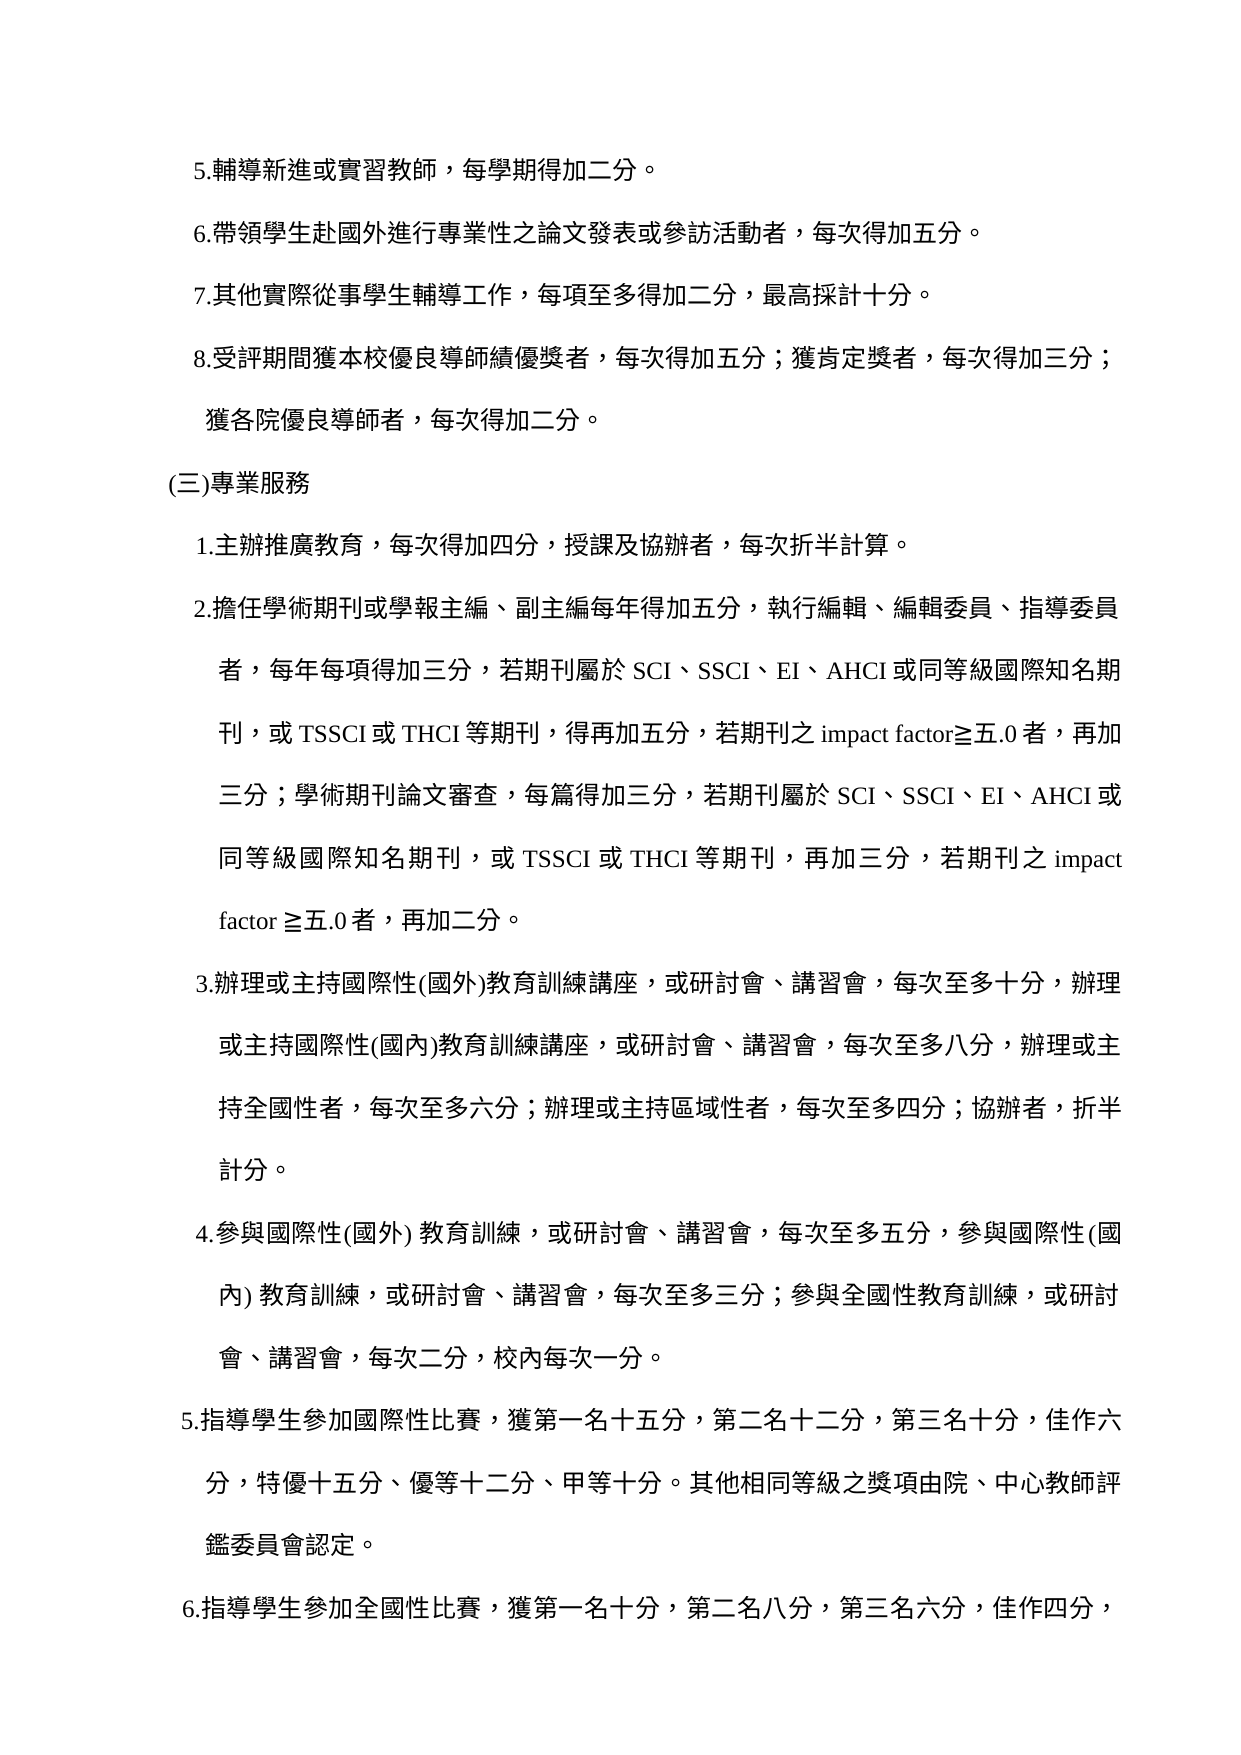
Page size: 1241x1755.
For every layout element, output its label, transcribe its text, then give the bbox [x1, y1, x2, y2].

text 3.辦理或主持國際性(國外)教育訓練講座，或研討會、講習會，每次至多十分，辦理或主持國際性(國內)教育訓練講座，或研討會、講習會，每次至多八分，辦理或主持全國性者，每次至多六分；辦理或主持區域性者，每次至多四分；協辦者，折半計分。 [195, 939, 1122, 1189]
text 8.受評期間獲本校優良導師績優獎者，每次得加五分；獲肯定獎者，每次得加三分；獲各院優良導師者，每次得加二分。 [193, 314, 1122, 439]
text 1.主辦推廣教育，每次得加四分，授課及協辦者，每次折半計算。 [195, 502, 1122, 564]
text 5.指導學生參加國際性比賽，獲第一名十五分，第二名十二分，第三名十分，佳作六分，特優十五分、優等十二分、甲等十分。其他相同等級之獎項由院、中心教師評鑑委員會認定。 [181, 1377, 1122, 1564]
text 5.輔導新進或實習教師，每學期得加二分。 [193, 127, 1122, 189]
text 6.帶領學生赴國外進行專業性之論文發表或參訪活動者，每次得加五分。 [193, 189, 1122, 252]
text 4.參與國際性(國外) 教育訓練，或研討會、講習會，每次至多五分，參與國際性(國內) 教育訓練，或研討會、講習會，每次至多三分；參與全國性教育訓練，或研討會、講習會，每次二分，校內每次一分。 [195, 1189, 1122, 1377]
text (三)專業服務 [168, 439, 1122, 502]
text 6.指導學生參加全國性比賽，獲第一名十分，第二名八分，第三名六分，佳作四分， [182, 1564, 1122, 1627]
text 7.其他實際從事學生輔導工作，每項至多得加二分，最高採計十分。 [193, 252, 1122, 314]
text 2.擔任學術期刊或學報主編、副主編每年得加五分，執行編輯、編輯委員、指導委員者，每年每項得加三分，若期刊屬於SCI、SSCI、EI、AHCI或同等級國際知名期刊，或TSSCI或THCI等期刊，得再加五分，若期刊之impact factor≧五.0者，再加三分；學術期刊論文審查，每篇得加三分，若期刊屬於SCI、SSCI、EI、AHCI或同等級國際知名期刊，或TSSCI或THCI等期刊，再加三分，若期刊之impact factor ≧五.0者，再加二分。 [193, 564, 1122, 939]
